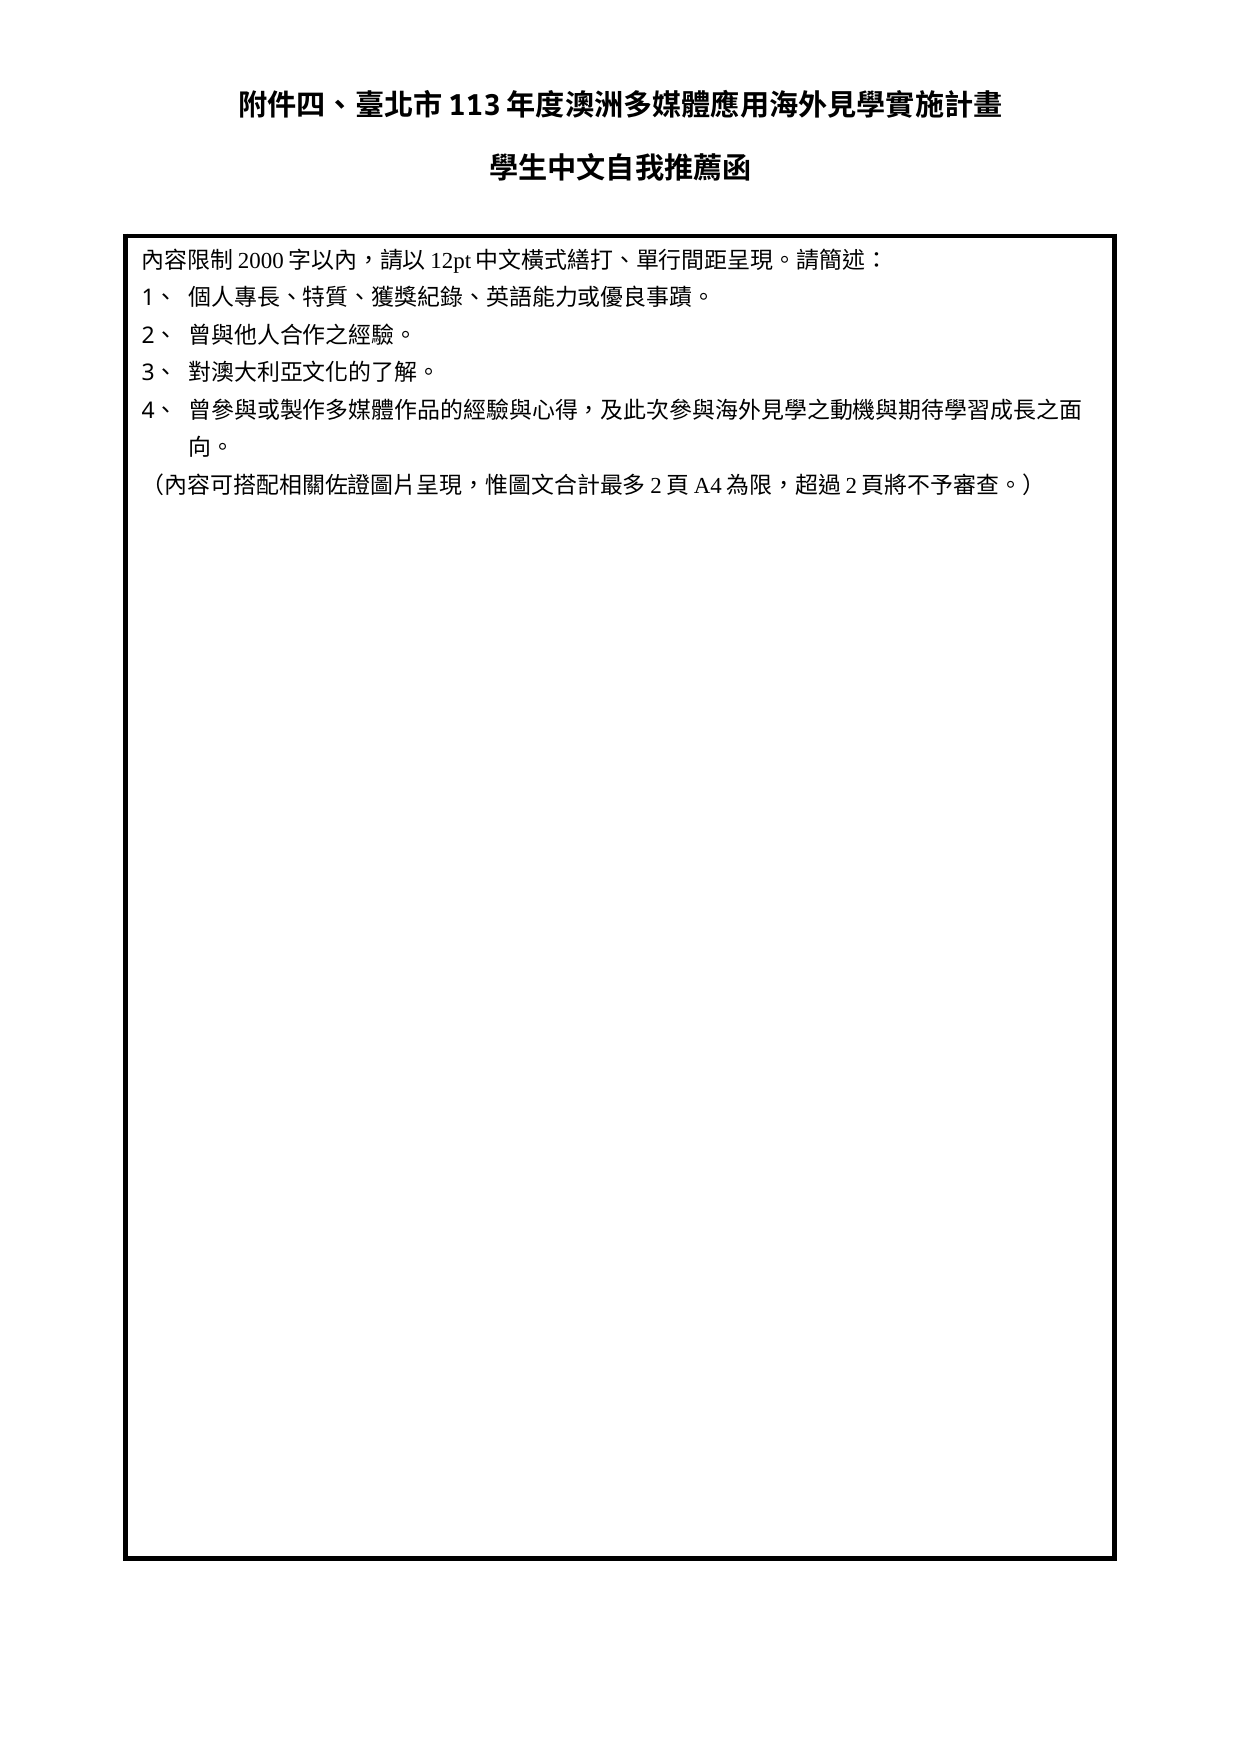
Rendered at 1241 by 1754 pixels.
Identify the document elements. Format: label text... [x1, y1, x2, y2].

table_header 內容限制2000字以內，請以12pt中文橫式繕打、單行間距呈現。請簡述： 個人專長、特質、獲獎紀錄、英語能力或優良事蹟。 曾與他人合作之經驗。 對澳大利亞文化的了解。 曾參與或製作多媒體作品的經驗與心得，及此次參與海外見學之動機與期待學習成長之面向。 （內容可搭配相關佐證圖片呈現，惟圖文合計最多2頁A4為限，超過2頁將不予審查。） [128, 238, 1112, 1556]
text 附件四、臺北市113年度澳洲多媒體應用海外見學實施計畫 學生中文自我推薦函 [112, 81, 1128, 187]
